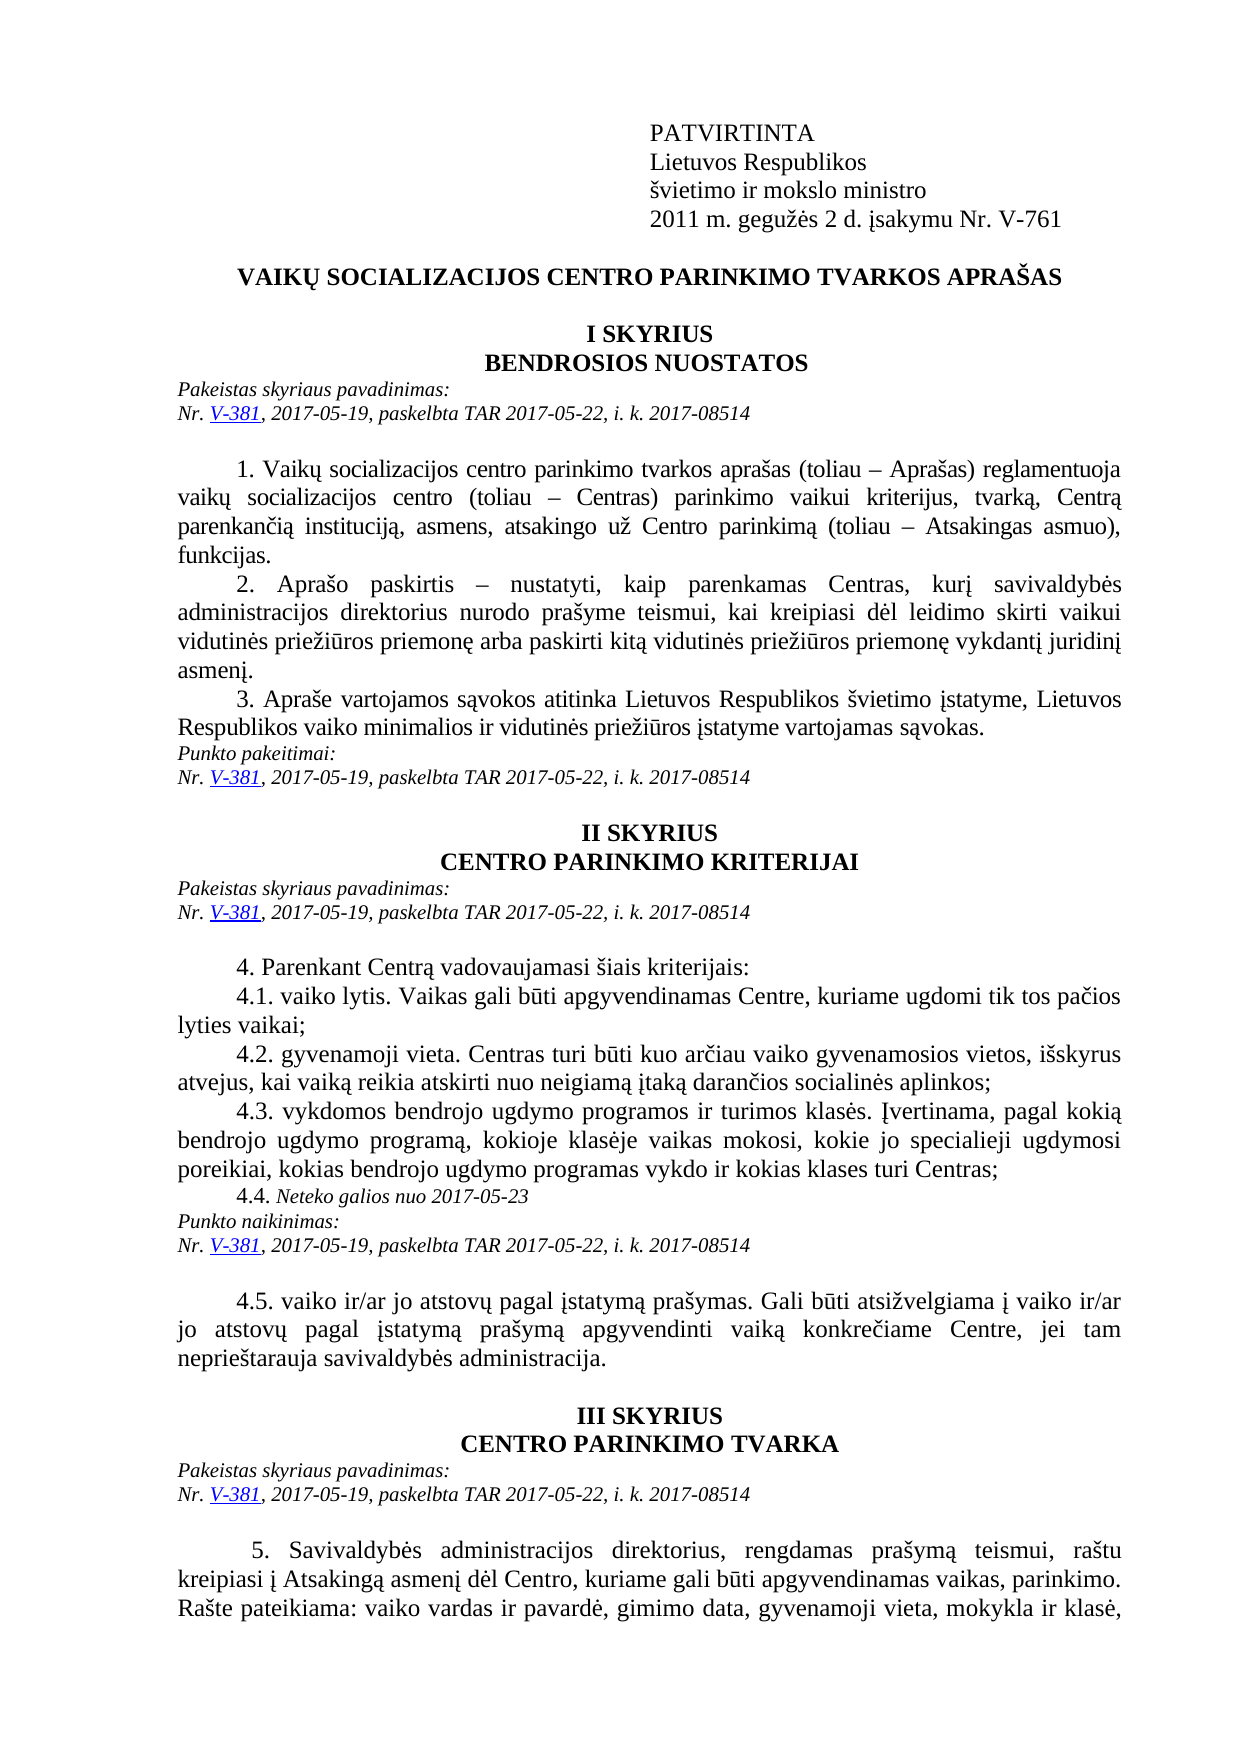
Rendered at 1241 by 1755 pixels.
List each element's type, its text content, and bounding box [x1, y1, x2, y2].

text 4.5. vaiko ir/ar jo atstovų pagal įstatymą prašymas. Gali būti atsižvelgiama į vaiko ir/ar jo atstovų pagal įstatymą prašymą apgyvendinti vaiką konkrečiame Centre, jei tam neprieštarauja savivaldybės administracija. [177, 1286, 1122, 1372]
text Pakeistas skyriaus pavadinimas: [177, 876, 1122, 900]
text BENDROSIOS NUOSTATOS [177, 348, 1122, 377]
text PATVIRTINTA [649, 118, 1122, 147]
text 3. Apraše vartojamos sąvokos atitinka Lietuvos Respublikos švietimo įstatyme, Lietuvos Respublikos vaiko minimalios ir vidutinės priežiūros įstatyme vartojamas sąvokas. [177, 684, 1122, 741]
text Nr. V-381, 2017-05-19, paskelbta TAR 2017-05-22, i. k. 2017-08514 [177, 401, 1122, 425]
text Nr. V-381, 2017-05-19, paskelbta TAR 2017-05-22, i. k. 2017-08514 [177, 900, 1122, 924]
text CENTRO PARINKIMO KRITERIJAI [177, 847, 1122, 876]
text II SKYRIUS [177, 818, 1122, 847]
text Punkto pakeitimai: [177, 741, 1122, 765]
text 5. Savivaldybės administracijos direktorius, rengdamas prašymą teismui, raštu kreipiasi į Atsakingą asmenį dėl Centro, kuriame gali būti apgyvendinamas vaikas, parinkimo. Rašte pateikiama: vaiko vardas ir pavardė, gimimo data, gyvenamoji vieta, mokykla ir klasė, [177, 1535, 1122, 1621]
text 4.2. gyvenamoji vieta. Centras turi būti kuo arčiau vaiko gyvenamosios vietos, išskyrus atvejus, kai vaiką reikia atskirti nuo neigiamą įtaką darančios socialinės aplinkos; [177, 1039, 1122, 1096]
text 4.3. vykdomos bendrojo ugdymo programos ir turimos klasės. Įvertinama, pagal kokią bendrojo ugdymo programą, kokioje klasėje vaikas mokosi, kokie jo specialieji ugdymosi poreikiai, kokias bendrojo ugdymo programas vykdo ir kokias klases turi Centras; [177, 1096, 1122, 1182]
text 4.4. Neteko galios nuo 2017-05-23 [177, 1182, 1122, 1209]
text CENTRO PARINKIMO TVARKA [177, 1429, 1122, 1458]
text 4.1. vaiko lytis. Vaikas gali būti apgyvendinamas Centre, kuriame ugdomi tik tos pačios lyties vaikai; [177, 981, 1122, 1039]
text Pakeistas skyriaus pavadinimas: [177, 377, 1122, 401]
text Lietuvos Respublikos [649, 147, 1122, 176]
text švietimo ir mokslo ministro [649, 176, 1122, 204]
text 4. Parenkant Centrą vadovaujamasi šiais kriterijais: [177, 952, 1122, 981]
text I SKYRIUS [177, 319, 1122, 348]
text Nr. V-381, 2017-05-19, paskelbta TAR 2017-05-22, i. k. 2017-08514 [177, 765, 1122, 789]
text 2011 m. gegužės 2 d. įsakymu Nr. V-761 [649, 204, 1122, 233]
text Pakeistas skyriaus pavadinimas: [177, 1458, 1122, 1482]
text Nr. V-381, 2017-05-19, paskelbta TAR 2017-05-22, i. k. 2017-08514 [177, 1482, 1122, 1506]
text 2. Aprašo paskirtis – nustatyti, kaip parenkamas Centras, kurį savivaldybės administracijos direktorius nurodo prašyme teismui, kai kreipiasi dėl leidimo skirti vaikui vidutinės priežiūros priemonę arba paskirti kitą vidutinės priežiūros priemonę vykdantį juridinį asmenį. [177, 569, 1122, 684]
text 1. Vaikų socializacijos centro parinkimo tvarkos aprašas (toliau – Aprašas) reglamentuoja vaikų socializacijos centro (toliau – Centras) parinkimo vaikui kriterijus, tvarką, Centrą parenkančią instituciją, asmens, atsakingo už Centro parinkimą (toliau – Atsakingas asmuo), funkcijas. [177, 454, 1122, 569]
text Punkto naikinimas: [177, 1209, 1122, 1233]
text III SKYRIUS [177, 1401, 1122, 1429]
text Nr. V-381, 2017-05-19, paskelbta TAR 2017-05-22, i. k. 2017-08514 [177, 1233, 1122, 1257]
text VAIKŲ SOCIALIZACIJOS CENTRO PARINKIMO TVARKOS APRAŠAS [177, 262, 1122, 291]
